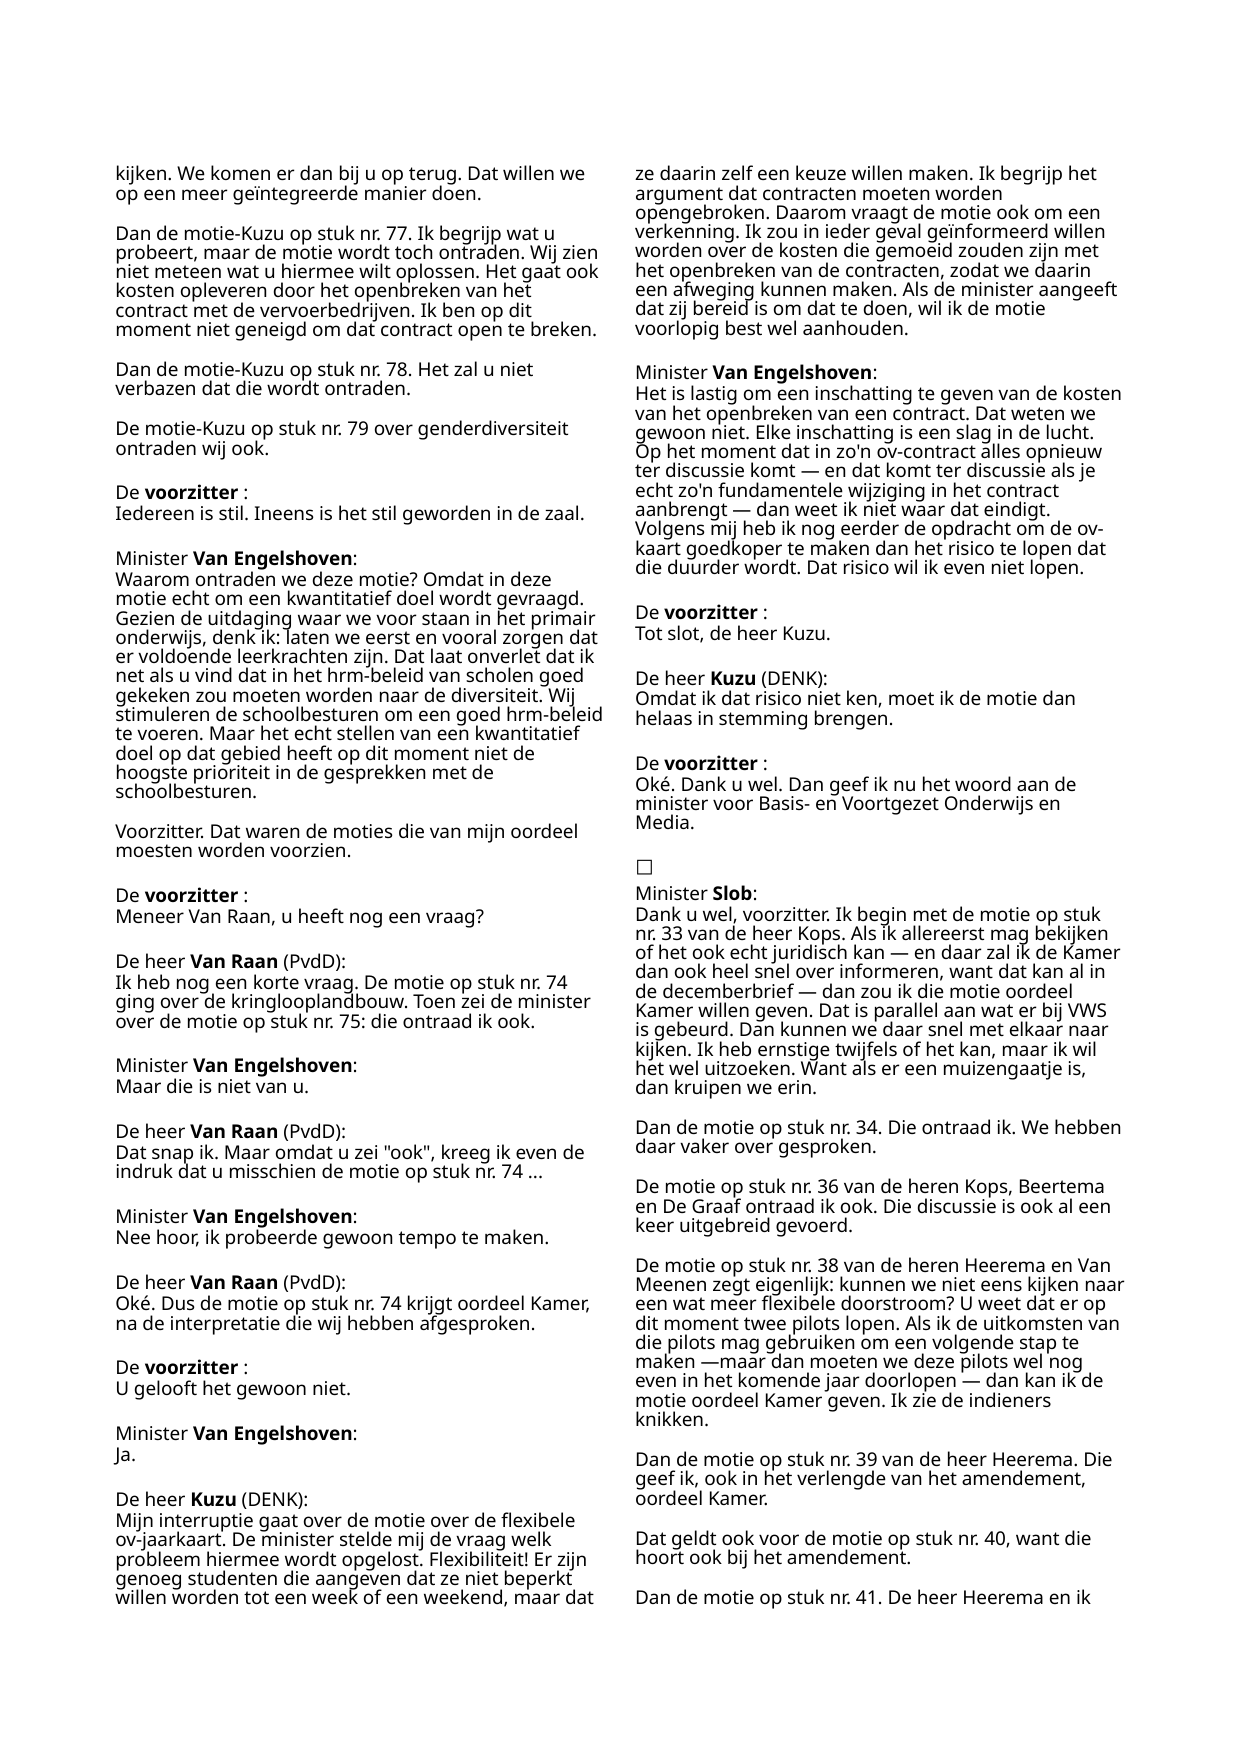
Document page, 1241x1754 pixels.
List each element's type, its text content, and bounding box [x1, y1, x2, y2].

text Minister Van Engelshoven: [115, 1053, 605, 1078]
text Minister Van Engelshoven: [115, 1204, 605, 1229]
text Minister Slob: [635, 880, 1125, 906]
text Dank u wel, voorzitter. Ik begin met de motie op stuk nr. 33 van de heer Kops. Als ik allereerst mag bekijken of het ook echt juridisch kan — en daar zal ik de Kamer dan ook heel snel over informeren, want dat kan al in de decemberbrief — dan zou ik die motie oordeel Kamer willen geven. Dat is parallel aan wat er bij VWS is gebeurd. Dan kunnen we daar snel met elkaar naar kijken. Ik heb ernstige twijfels of het kan, maar ik wil het wel uitzoeken. Want als er een muizengaatje is, dan kruipen we erin. [635, 906, 1125, 1098]
text Mijn interruptie gaat over de motie over de flexibele ov-jaarkaart. De minister stelde mij de vraag welk probleem hiermee wordt opgelost. Flexibiliteit! Er zijn genoeg studenten die aangeven dat ze niet beperkt willen worden tot een week of een weekend, maar dat [115, 1512, 605, 1608]
text De voorzitter : [115, 882, 605, 908]
text De heer Van Raan (PvdD): [115, 1269, 605, 1295]
text Waarom ontraden we deze motie? Omdat in deze motie echt om een kwantitatief doel wordt gevraagd. Gezien de uitdaging waar we voor staan in het primair onderwijs, denk ik: laten we eerst en vooral zorgen dat er voldoende leerkrachten zijn. Dat laat onverlet dat ik net als u vind dat in het hrm-beleid van scholen goed gekeken zou moeten worden naar de diversiteit. Wij stimuleren de schoolbesturen om een goed hrm-beleid te voeren. Maar het echt stellen van een kwantitatief doel op dat gebied heeft op dit moment niet de hoogste prioriteit in de gesprekken met de schoolbesturen. [115, 571, 605, 802]
text Dan de motie op stuk nr. 39 van de heer Heerema. Die geef ik, ook in het verlengde van het amendement, oordeel Kamer. [635, 1451, 1125, 1509]
text Tot slot, de heer Kuzu. [635, 624, 1125, 644]
text De voorzitter : [115, 1354, 605, 1380]
text De motie op stuk nr. 38 van de heren Heerema en Van Meenen zegt eigenlijk: kunnen we niet eens kijken naar een wat meer flexibele doorstroom? U weet dat er op dit moment twee pilots lopen. Als ik de uitkomsten van die pilots mag gebruiken om een volgende stap te maken —maar dan moeten we deze pilots wel nog even in het komende jaar doorlopen — dan kan ik de motie oordeel Kamer geven. Ik zie de indieners knikken. [635, 1257, 1125, 1430]
text De heer Van Raan (PvdD): [115, 948, 605, 974]
text Dan de motie-Kuzu op stuk nr. 78. Het zal u niet verbazen dat die wordt ontraden. [115, 361, 605, 399]
text Omdat ik dat risico niet ken, moet ik de motie dan helaas in stemming brengen. [635, 690, 1125, 729]
text Dan de motie op stuk nr. 41. De heer Heerema en ik [635, 1589, 1125, 1608]
text ze daarin zelf een keuze willen maken. Ik begrijp het argument dat contracten moeten worden opengebroken. Daarom vraagt de motie ook om een verkenning. Ik zou in ieder geval geïnformeerd willen worden over de kosten die gemoeid zouden zijn met het openbreken van de contracten, zodat we daarin een afweging kunnen maken. Als de minister aangeeft dat zij bereid is om dat te doen, wil ik de motie voorlopig best wel aanhouden. [635, 165, 1125, 339]
text Dan de motie op stuk nr. 34. Die ontraad ik. We hebben daar vaker over gesproken. [635, 1119, 1125, 1158]
text ⬜ [635, 854, 1125, 880]
text Minister Van Engelshoven: [115, 1420, 605, 1446]
text De voorzitter : [635, 750, 1125, 776]
text De motie op stuk nr. 36 van de heren Kops, Beertema en De Graaf ontraad ik ook. Die discussie is ook al een keer uitgebreid gevoerd. [635, 1178, 1125, 1236]
text De heer Kuzu (DENK): [115, 1486, 605, 1512]
text Het is lastig om een inschatting te geven van de kosten van het openbreken van een contract. Dat weten we gewoon niet. Elke inschatting is een slag in de lucht. Op het moment dat in zo'n ov-contract alles opnieuw ter discussie komt — en dat komt ter discussie als je echt zo'n fundamentele wijziging in het contract aanbrengt — dan weet ik niet waar dat eindigt. Volgens mij heb ik nog eerder de opdracht om de ov-kaart goedkoper te maken dan het risico te lopen dat die duurder wordt. Dat risico wil ik even niet lopen. [635, 385, 1125, 578]
text De heer Kuzu (DENK): [635, 665, 1125, 690]
text De heer Van Raan (PvdD): [115, 1118, 605, 1144]
text Dan de motie-Kuzu op stuk nr. 77. Ik begrijp wat u probeert, maar de motie wordt toch ontraden. Wij zien niet meteen wat u hiermee wilt oplossen. Het gaat ook kosten opleveren door het openbreken van het contract met de vervoerbedrijven. Ik ben op dit moment niet geneigd om dat contract open te breken. [115, 224, 605, 340]
text De voorzitter : [635, 599, 1125, 624]
text Dat geldt ook voor de motie op stuk nr. 40, want die hoort ook bij het amendement. [635, 1529, 1125, 1568]
text Oké. Dus de motie op stuk nr. 74 krijgt oordeel Kamer, na de interpretatie die wij hebben afgesproken. [115, 1295, 605, 1334]
text U gelooft het gewoon niet. [115, 1380, 605, 1399]
text Iedereen is stil. Ineens is het stil geworden in de zaal. [115, 505, 605, 524]
text Ik heb nog een korte vraag. De motie op stuk nr. 74 ging over de kringlooplandbouw. Toen zei de minister over de motie op stuk nr. 75: die ontraad ik ook. [115, 974, 605, 1032]
text Dat snap ik. Maar omdat u zei "ook", kreeg ik even de indruk dat u misschien de motie op stuk nr. 74 ... [115, 1144, 605, 1183]
text Minister Van Engelshoven: [635, 359, 1125, 385]
text De motie-Kuzu op stuk nr. 79 over genderdiversiteit ontraden wij ook. [115, 420, 605, 459]
text Meneer Van Raan, u heeft nog een vraag? [115, 908, 605, 927]
text Maar die is niet van u. [115, 1078, 605, 1098]
text Ja. [115, 1446, 605, 1465]
text De voorzitter : [115, 479, 605, 505]
text Nee hoor, ik probeerde gewoon tempo te maken. [115, 1229, 605, 1249]
text Voorzitter. Dat waren de moties die van mijn oordeel moesten worden voorzien. [115, 823, 605, 862]
text Minister Van Engelshoven: [115, 545, 605, 571]
text Oké. Dank u wel. Dan geef ik nu het woord aan de minister voor Basis- en Voortgezet Onderwijs en Media. [635, 776, 1125, 833]
text kijken. We komen er dan bij u op terug. Dat willen we op een meer geïntegreerde manier doen. [115, 165, 605, 204]
